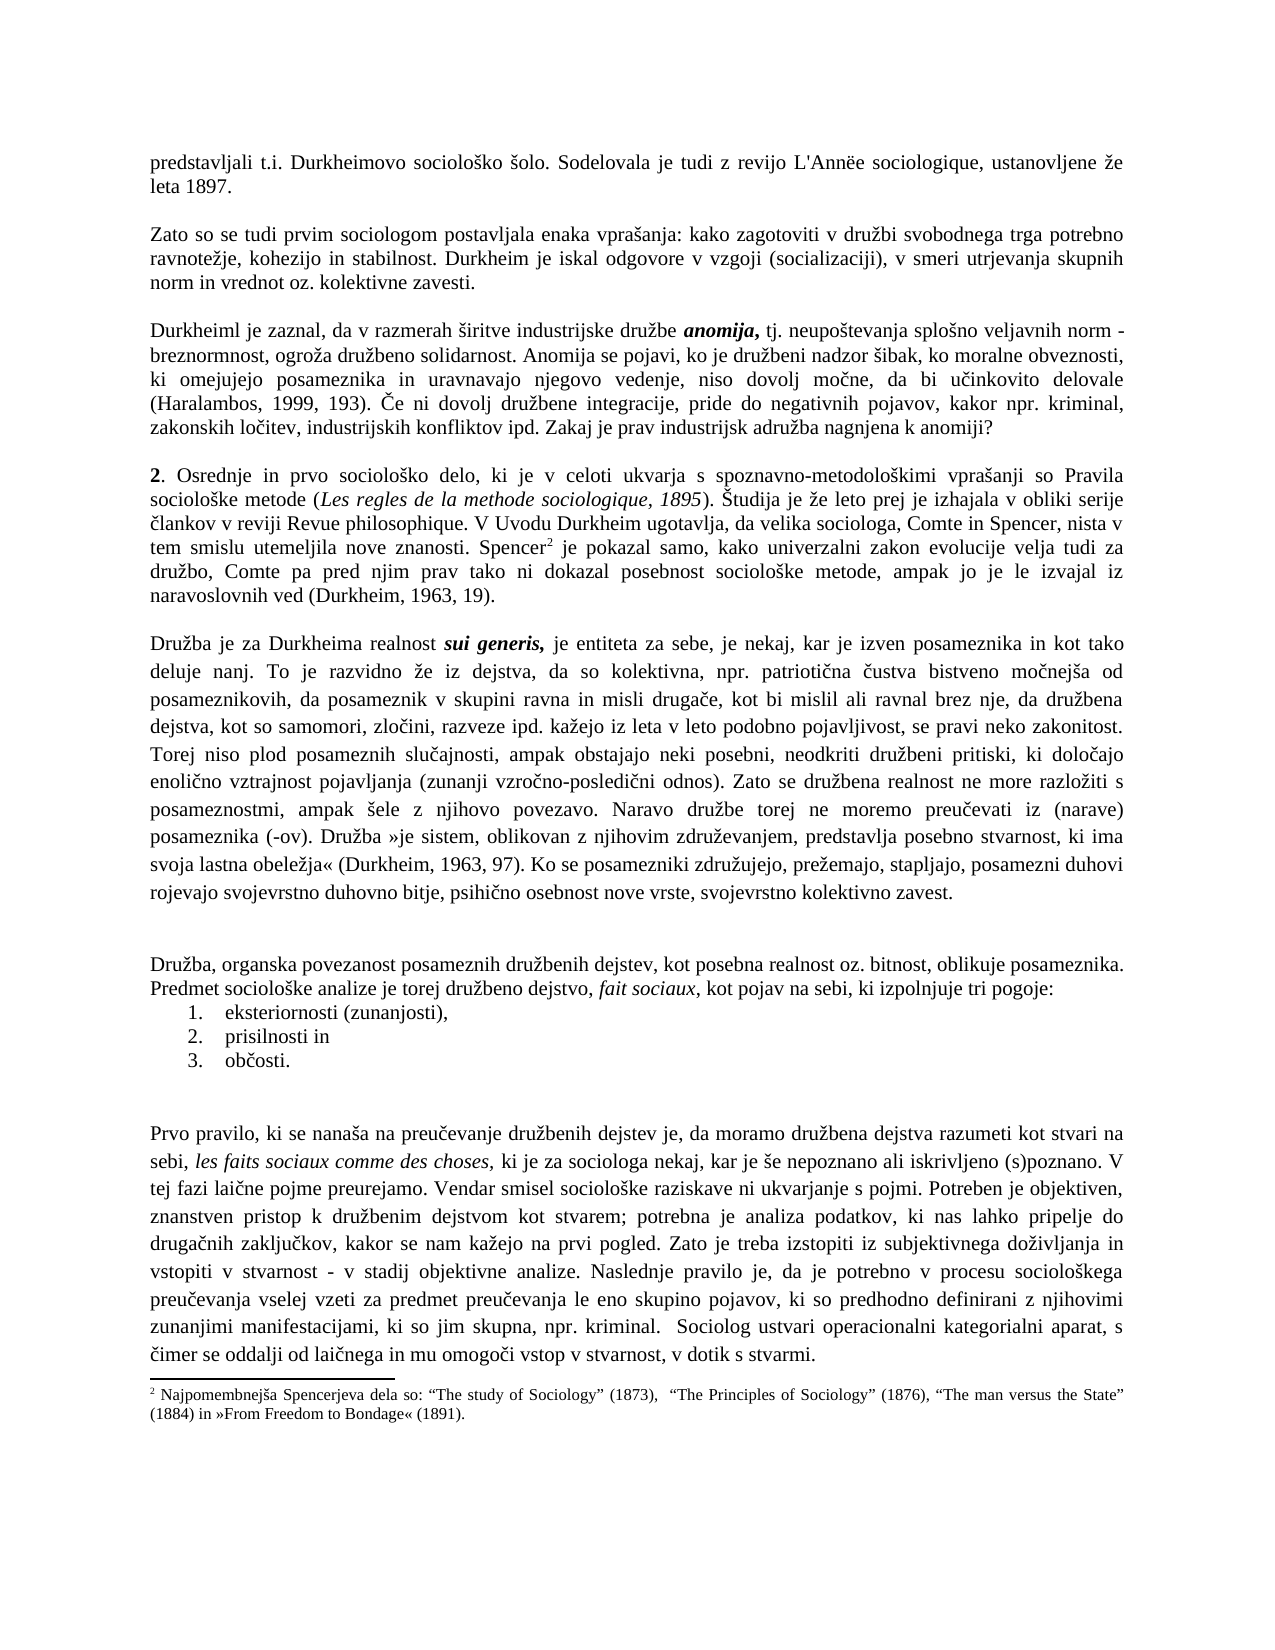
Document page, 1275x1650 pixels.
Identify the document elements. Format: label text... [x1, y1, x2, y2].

list občosti. [187, 1048, 1125, 1072]
text 2. Osrednje in prvo sociološko delo, ki je v celoti ukvarja s spoznavno-metodološkimi vprašanji so Pravila sociološke metode (Les regles de la methode sociologique, 1895). Študija je že leto prej je izhajala v obliki serije člankov v reviji Revue philosophique. V Uvodu Durkheim ugotavlja, da velika sociologa, Comte in Spencer, nista v tem smislu utemeljila nove znanosti. Spencer je pokazal samo, kako univerzalni zakon evolucije velja tudi za družbo, Comte pa pred njim prav tako ni dokazal posebnost sociološke metode, ampak jo je le izvajal iz naravoslovnih ved (Durkheim, 1963, 19). [150, 463, 1125, 607]
text Družba je za Durkheima realnost sui generis, je entiteta za sebe, je nekaj, kar je izven posameznika in kot tako deluje nanj. To je razvidno že iz dejstva, da so kolektivna, npr. patriotična čustva bistveno močnejša od posameznikovih, da posameznik v skupini ravna in misli drugače, kot bi mislil ali ravnal brez nje, da družbena dejstva, kot so samomori, zločini, razveze ipd. kažejo iz leta v leto podobno pojavljivost, se pravi neko zakonitost. Torej niso plod posameznih slučajnosti, ampak obstajajo neki posebni, neodkriti družbeni pritiski, ki določajo enolično vztrajnost pojavljanja (zunanji vzročno-posledični odnos). Zato se družbena realnost ne more razložiti s posameznostmi, ampak šele z njihovo povezavo. Naravo družbe torej ne moremo preučevati iz (narave) posameznika (-ov). Družba »je sistem, oblikovan z njihovim združevanjem, predstavlja posebno stvarnost, ki ima svoja lastna obeležja« (Durkheim, 1963, 97). Ko se posamezniki združujejo, prežemajo, stapljajo, posamezni duhovi rojevajo svojevrstno duhovno bitje, psihično osebnost nove vrste, svojevrstno kolektivno zavest. [150, 631, 1125, 904]
text Družba, organska povezanost posameznih družbenih dejstev, kot posebna realnost oz. bitnost, oblikuje posameznika. Predmet sociološke analize je torej družbeno dejstvo, fait sociaux, kot pojav na sebi, ki izpolnjuje tri pogoje: [150, 952, 1125, 1000]
list eksteriornosti (zunanjosti), [187, 1000, 1125, 1024]
list prisilnosti in [187, 1024, 1125, 1048]
text Najpomembnejša Spencerjeva dela so: “The study of Sociology” (1873), “The Principles of Sociology” (1876), “The man versus the State” (1884) in »From Freedom to Bondage« (1891). [150, 1385, 1125, 1423]
text Prvo pravilo, ki se nanaša na preučevanje družbenih dejstev je, da moramo družbena dejstva razumeti kot stvari na sebi, les faits sociaux comme des choses, ki je za sociologa nekaj, kar je še nepoznano ali iskrivljeno (s)poznano. V tej fazi laične pojme preurejamo. Vendar smisel sociološke raziskave ni ukvarjanje s pojmi. Potreben je objektiven, znanstven pristop k družbenim dejstvom kot stvarem; potrebna je analiza podatkov, ki nas lahko pripelje do drugačnih zaključkov, kakor se nam kažejo na prvi pogled. Zato je treba izstopiti iz subjektivnega doživljanja in vstopiti v stvarnost - v stadij objektivne analize. Naslednje pravilo je, da je potrebno v procesu sociološkega preučevanja vselej vzeti za predmet preučevanja le eno skupino pojavov, ki so predhodno definirani z njihovimi zunanjimi manifestacijami, ki so jim skupna, npr. kriminal. Sociolog ustvari operacionalni kategorialni aparat, s čimer se oddalji od laičnega in mu omogoči vstop v stvarnost, v dotik s stvarmi. [150, 1121, 1125, 1366]
text Zato so se tudi prvim sociologom postavljala enaka vprašanja: kako zagotoviti v družbi svobodnega trga potrebno ravnotežje, kohezijo in stabilnost. Durkheim je iskal odgovore v vzgoji (socializaciji), v smeri utrjevanja skupnih norm in vrednot oz. kolektivne zavesti. [150, 222, 1125, 294]
text predstavljali t.i. Durkheimovo sociološko šolo. Sodelovala je tudi z revijo L'Annëe sociologique, ustanovljene že leta 1897. [150, 150, 1125, 198]
text Durkheiml je zaznal, da v razmerah širitve industrijske družbe anomija, tj. neupoštevanja splošno veljavnih norm - breznormnost, ogroža družbeno solidarnost. Anomija se pojavi, ko je družbeni nadzor šibak, ko moralne obveznosti, ki omejujejo posameznika in uravnavajo njegovo vedenje, niso dovolj močne, da bi učinkovito delovale (Haralambos, 1999, 193). Če ni dovolj družbene integracije, pride do negativnih pojavov, kakor npr. kriminal, zakonskih ločitev, industrijskih konfliktov ipd. Zakaj je prav industrijsk adružba nagnjena k anomiji? [150, 318, 1125, 439]
